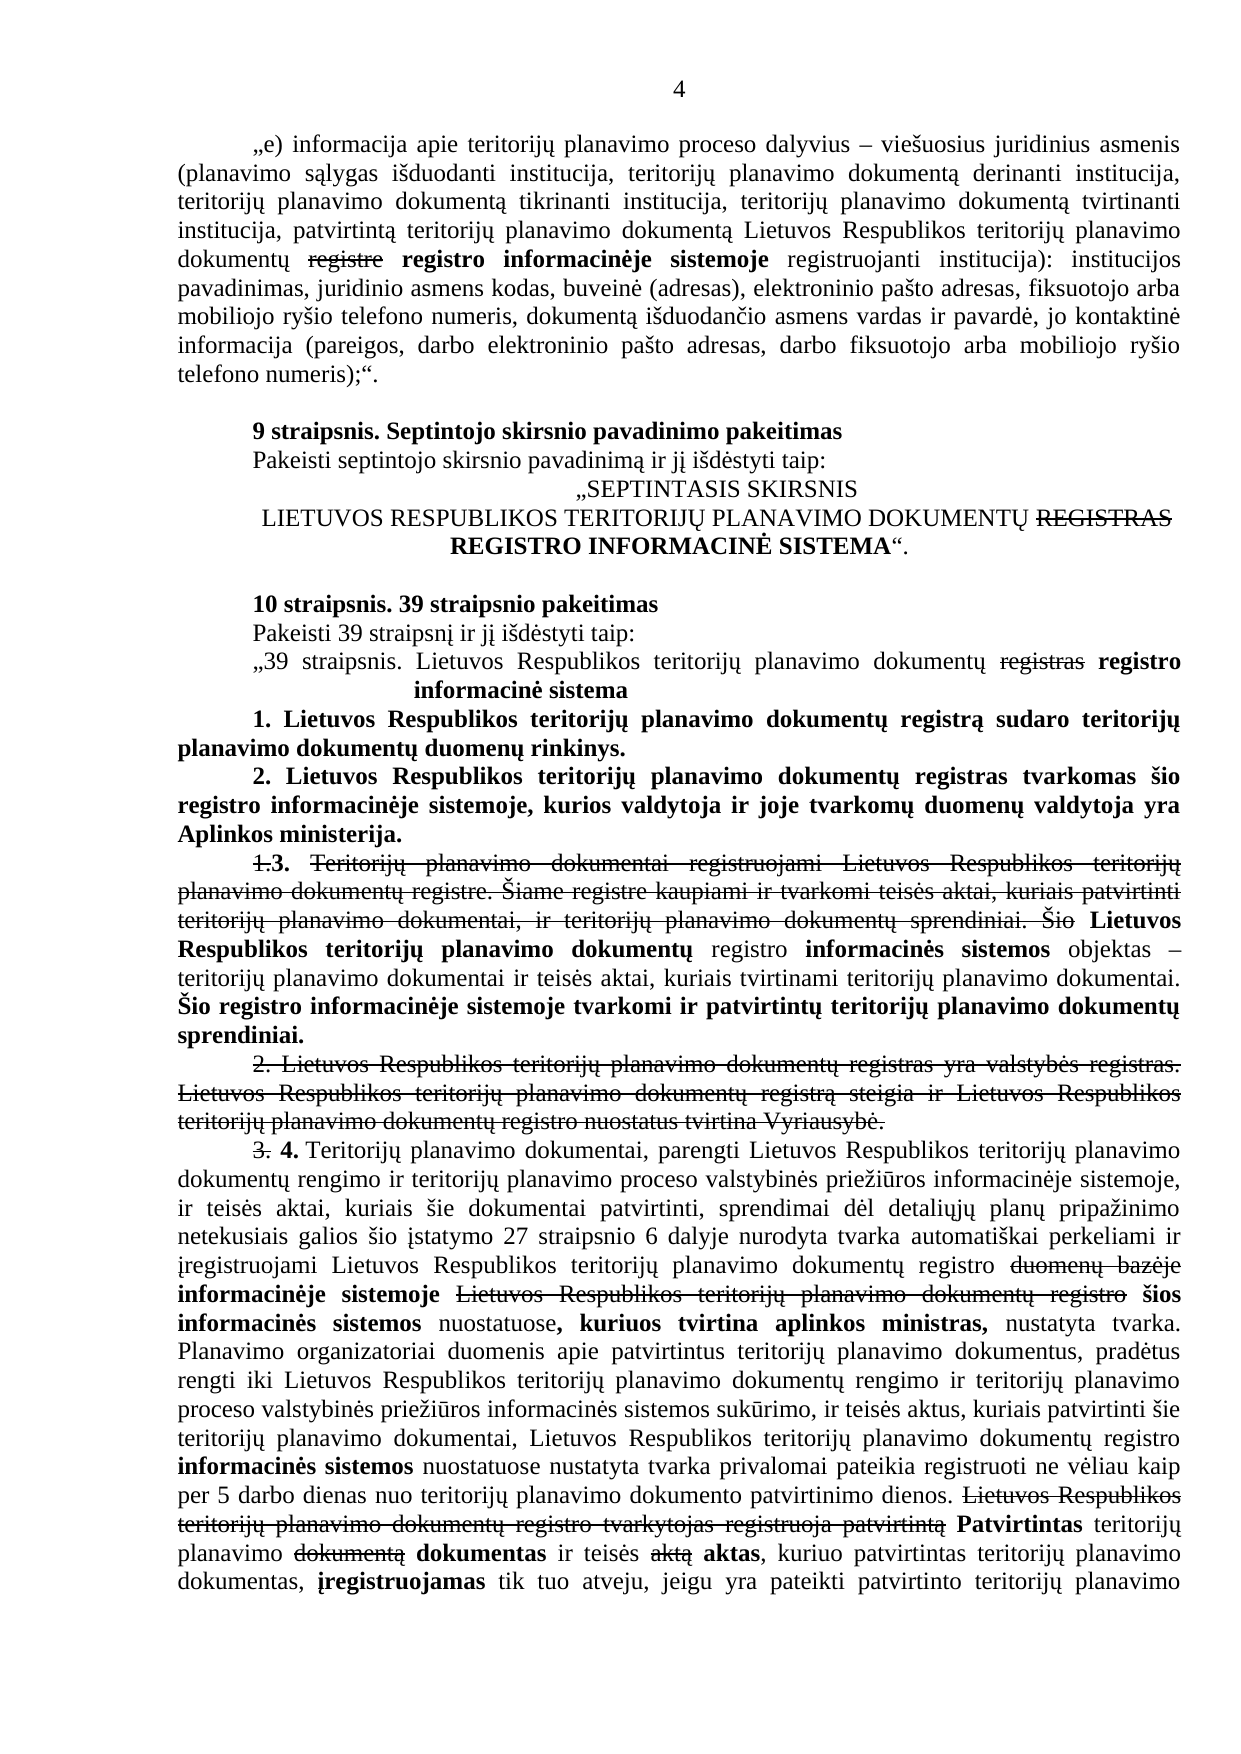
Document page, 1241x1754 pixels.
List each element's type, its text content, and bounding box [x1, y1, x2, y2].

text 10 straipsnis. 39 straipsnio pakeitimas [177, 589, 1181, 618]
text „e) informacija apie teritorijų planavimo proceso dalyvius – viešuosius juridinius asmenis (planavimo sąlygas išduodanti institucija, teritorijų planavimo dokumentą derinanti institucija, teritorijų planavimo dokumentą tikrinanti institucija, teritorijų planavimo dokumentą tvirtinanti institucija, patvirtintą teritorijų planavimo dokumentą Lietuvos Respublikos teritorijų planavimo dokumentų registre registro informacinėje sistemoje registruojanti institucija): institucijos pavadinimas, juridinio asmens kodas, buveinė (adresas), elektroninio pašto adresas, fiksuotojo arba mobiliojo ryšio telefono numeris, dokumentą išduodančio asmens vardas ir pavardė, jo kontaktinė informacija (pareigos, darbo elektroninio pašto adresas, darbo fiksuotojo arba mobiliojo ryšio telefono numeris);“. [177, 129, 1181, 388]
text „39 straipsnis. Lietuvos Respublikos teritorijų planavimo dokumentų registras registro informacinė sistema [252, 646, 1181, 704]
text 1.3. Teritorijų planavimo dokumentai registruojami Lietuvos Respublikos teritorijų planavimo dokumentų registre. Šiame registre kaupiami ir tvarkomi teisės aktai, kuriais patvirtinti teritorijų planavimo dokumentai, ir teritorijų planavimo dokumentų sprendiniai. Šio Lietuvos Respublikos teritorijų planavimo dokumentų registro informacinės sistemos objektas – teritorijų planavimo dokumentai ir teisės aktai, kuriais tvirtinami teritorijų planavimo dokumentai. Šio registro informacinėje sistemoje tvarkomi ir patvirtintų teritorijų planavimo dokumentų sprendiniai. [177, 893, 1181, 1049]
text 2. Lietuvos Respublikos teritorijų planavimo dokumentų registras tvarkomas šio registro informacinėje sistemoje, kurios valdytoja ir joje tvarkomų duomenų valdytoja yra Aplinkos ministerija. [177, 761, 1181, 848]
text Pakeisti septintojo skirsnio pavadinimą ir jį išdėstyti taip: [177, 445, 1181, 474]
text 3. 4. Teritorijų planavimo dokumentai, parengti Lietuvos Respublikos teritorijų planavimo dokumentų rengimo ir teritorijų planavimo proceso valstybinės priežiūros informacinėje sistemoje, ir teisės aktai, kuriais šie dokumentai patvirtinti, sprendimai dėl detaliųjų planų pripažinimo netekusiais galios šio įstatymo 27 straipsnio 6 dalyje nurodyta tvarka automatiškai perkeliami ir įregistruojami Lietuvos Respublikos teritorijų planavimo dokumentų registro duomenų bazėje informacinėje sistemoje Lietuvos Respublikos teritorijų planavimo dokumentų registro šios informacinės sistemos nuostatuose, kuriuos tvirtina aplinkos ministras, nustatyta tvarka. Planavimo organizatoriai duomenis apie patvirtintus teritorijų planavimo dokumentus, pradėtus rengti iki Lietuvos Respublikos teritorijų planavimo dokumentų rengimo ir teritorijų planavimo proceso valstybinės priežiūros informacinės sistemos sukūrimo, ir teisės aktus, kuriais patvirtinti šie teritorijų planavimo dokumentai, Lietuvos Respublikos teritorijų planavimo dokumentų registro informacinės sistemos nuostatuose nustatyta tvarka privalomai pateikia registruoti ne vėliau kaip per 5 darbo dienas nuo teritorijų planavimo dokumento patvirtinimo dienos. Lietuvos Respublikos teritorijų planavimo dokumentų registro tvarkytojas registruoja patvirtintą Patvirtintas teritorijų planavimo dokumentą dokumentas ir teisės aktą aktas, kuriuo patvirtintas teritorijų planavimo dokumentas, įregistruojamas tik tuo atveju, jeigu yra pateikti patvirtinto teritorijų planavimo [177, 1135, 1181, 1595]
text 2. Lietuvos Respublikos teritorijų planavimo dokumentų registras yra valstybės registras. Lietuvos Respublikos teritorijų planavimo dokumentų registrą steigia ir Lietuvos Respublikos teritorijų planavimo dokumentų registro nuostatus tvirtina Vyriausybė. [177, 1094, 1181, 1135]
text 9 straipsnis. Septintojo skirsnio pavadinimo pakeitimas [177, 416, 1181, 445]
text 1. Lietuvos Respublikos teritorijų planavimo dokumentų registrą sudaro teritorijų planavimo dokumentų duomenų rinkinys. [177, 704, 1181, 761]
text „SEPTINTASIS SKIRSNIS [177, 474, 1181, 503]
text 1.3. Teritorijų planavimo dokumentai registruojami Lietuvos Respublikos teritorijų planavimo dokumentų registre. Šiame registre kaupiami ir tvarkomi teisės aktai, kuriais patvirtinti teritorijų planavimo dokumentai, ir teritorijų planavimo dokumentų sprendiniai. Šio Lietuvos Respublikos teritorijų planavimo dokumentų registro informacinės sistemos objektas – teritorijų planavimo dokumentai ir teisės aktai, kuriais tvirtinami teritorijų planavimo dokumentai. Šio registro informacinėje sistemoje tvarkomi ir patvirtintų teritorijų planavimo dokumentų sprendiniai. [177, 848, 1181, 892]
text 2. Lietuvos Respublikos teritorijų planavimo dokumentų registras yra valstybės registras. Lietuvos Respublikos teritorijų planavimo dokumentų registrą steigia ir Lietuvos Respublikos teritorijų planavimo dokumentų registro nuostatus tvirtina Vyriausybė. [177, 1049, 1181, 1093]
text Pakeisti 39 straipsnį ir jį išdėstyti taip: [177, 618, 1181, 646]
text LIETUVOS RESPUBLIKOS TERITORIJŲ PLANAVIMO DOKUMENTŲ REGISTRAS REGISTRO INFORMACINĖ SISTEMA“. [177, 503, 1181, 560]
